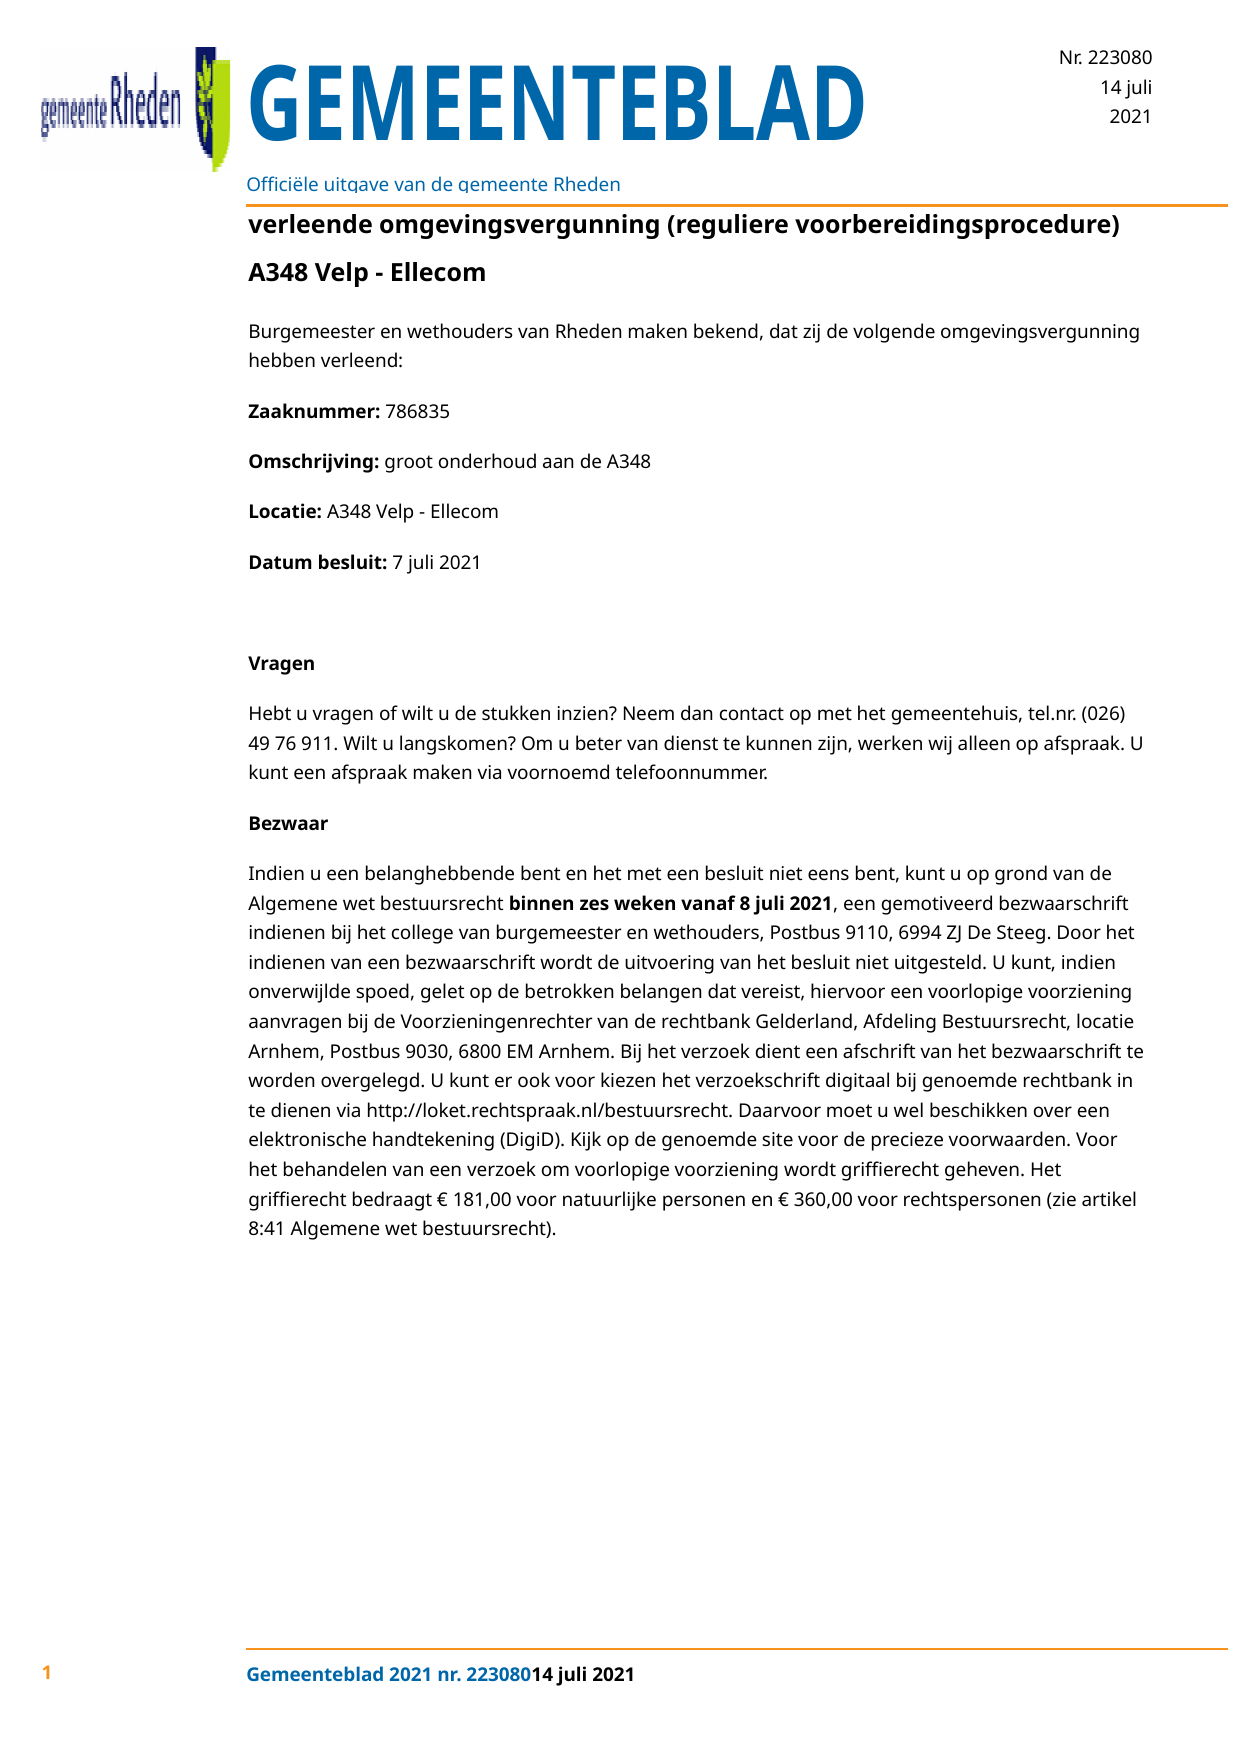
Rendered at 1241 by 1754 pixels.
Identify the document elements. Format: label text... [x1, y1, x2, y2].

text Datum besluit: 7 juli 2021 [248, 549, 1152, 575]
picture [41, 47, 231, 172]
text Hebt u vragen of wilt u de stukken inzien? Neem dan contact op met het gemeentehuis, tel.nr. (026) 49 76 911. Wilt u langskomen? Om u beter van dienst te kunnen zijn, werken wij alleen op afspraak. U kunt een afspraak maken via voornoemd telefoonnummer. [248, 700, 1152, 785]
text Locatie: A348 Velp - Ellecom [248, 499, 1152, 524]
text Zaaknummer: 786835 [248, 398, 1152, 424]
text Vragen [248, 650, 1152, 676]
text Bezwaar [248, 810, 1152, 836]
text verleende omgevingsvergunning (reguliere voorbereidingsprocedure) A348 Velp - Ellecom [248, 207, 1152, 288]
text Burgemeester en wethouders van Rheden maken bekend, dat zij de volgende omgevingsvergunning hebben verleend: [248, 318, 1152, 373]
text Omschrijving: groot onderhoud aan de A348 [248, 448, 1152, 474]
text Indien u een belanghebbende bent en het met een besluit niet eens bent, kunt u op grond van de Algemene wet bestuursrecht binnen zes weken vanaf 8 juli 2021, een gemotiveerd bezwaarschrift indienen bij het college van burgemeester en wethouders, Postbus 9110, 6994 ZJ De Steeg. Door het indienen van een bezwaarschrift wordt de uitvoering van het besluit niet uitgesteld. U kunt, indien onverwijlde spoed, gelet op de betrokken belangen dat vereist, hiervoor een voorlopige voorziening aanvragen bij de Voorzieningenrechter van de rechtbank Gelderland, Afdeling Bestuursrecht, locatie Arnhem, Postbus 9030, 6800 EM Arnhem. Bij het verzoek dient een afschrift van het bezwaarschrift te worden overgelegd. U kunt er ook voor kiezen het verzoekschrift digitaal bij genoemde rechtbank in te dienen via http://loket.rechtspraak.nl/bestuursrecht. Daarvoor moet u wel beschikken over een elektronische handtekening (DigiD). Kijk op de genoemde site voor de precieze voorwaarden. Voor het behandelen van een verzoek om voorlopige voorziening wordt griffierecht geheven. Het griffierecht bedraagt € 181,00 voor natuurlijke personen en € 360,00 voor rechtspersonen (zie artikel 8:41 Algemene wet bestuursrecht). [248, 860, 1152, 1241]
